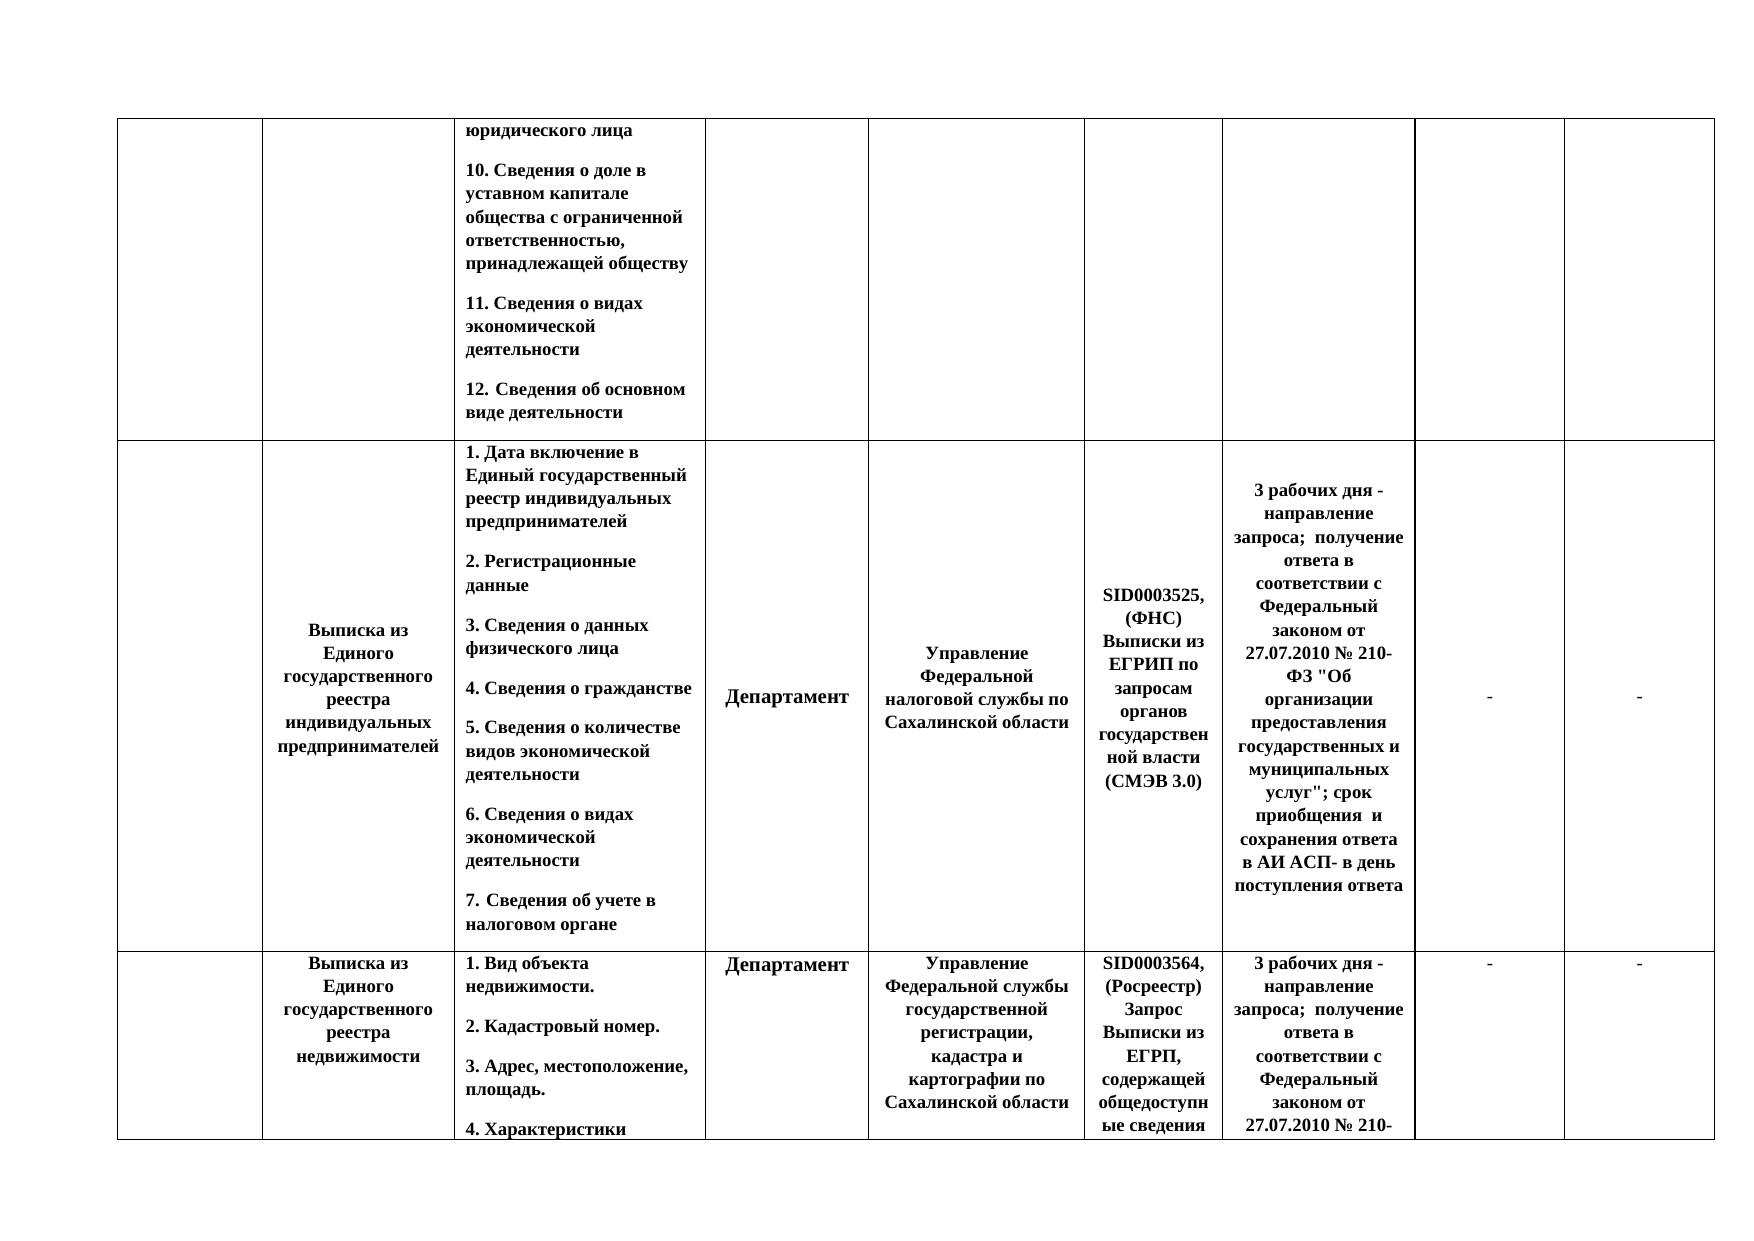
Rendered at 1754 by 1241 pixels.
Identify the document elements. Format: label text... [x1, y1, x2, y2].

table_cell SID0003564, (Росреестр) Запрос Выписки из ЕГРП, содержащей общедоступные сведения [1085, 952, 1222, 1139]
table_cell [706, 119, 868, 440]
table_cell 1. Вид объекта недвижимости. 2. Кадастровый номер. 3. Адрес, местоположение, площадь. 4. Характеристики [455, 952, 705, 1139]
table_cell юридического лица 10. Сведения о доле в уставном капитале общества с ограниченной ответственностью, принадлежащей обществу 11. Сведения о видах экономической деятельности 12. Сведения об основном виде деятельности [455, 119, 705, 440]
table_cell - [1416, 441, 1564, 951]
table_cell - [1565, 441, 1714, 951]
table_cell 3 рабочих дня - направление запроса; получение ответа в соответствии с Федеральный законом от 27.07.2010 № 210-ФЗ "Об организации предоставления государственных и муниципальных услуг"; срок приобщения и сохранения ответа в АИ АСП- в день поступления ответа [1223, 441, 1414, 951]
table_cell 1. Дата включение в Единый государственный реестр индивидуальных предпринимателей 2. Регистрационные данные 3. Сведения о данных физического лица 4. Сведения о гражданстве 5. Сведения о количестве видов экономической деятельности 6. Сведения о видах экономической деятельности 7. Сведения об учете в налоговом органе [455, 441, 705, 951]
table_cell - [1416, 119, 1564, 440]
table_cell [118, 119, 262, 440]
table_cell [263, 119, 454, 440]
table_cell Управление Федеральной службы государственной регистрации, кадастра и картографии по Сахалинской области [869, 952, 1084, 1139]
table_cell [118, 441, 262, 951]
table_cell - [1565, 119, 1714, 440]
table_cell - [1416, 952, 1564, 1139]
table_cell - [1565, 952, 1714, 1139]
table_cell [1085, 119, 1222, 440]
table_cell Департамент [706, 952, 868, 1139]
table_cell Выписка из Единого государственного реестра недвижимости [263, 952, 454, 1139]
table_cell [118, 952, 262, 1139]
table_cell SID0003525, (ФНС) Выписки из ЕГРИП по запросам органов государственной власти (СМЭВ 3.0) [1085, 441, 1222, 951]
table_cell Выписка из Единого государственного реестра индивидуальных предпринимателей [263, 441, 454, 951]
table_cell Управление Федеральной налоговой службы по Сахалинской области [869, 441, 1084, 951]
table_cell 3 рабочих дня - направление запроса; получение ответа в соответствии с Федеральный законом от 27.07.2010 № 210- [1223, 952, 1414, 1139]
table_cell [1223, 119, 1414, 440]
table_cell [869, 119, 1084, 440]
table_cell Департамент [706, 441, 868, 951]
